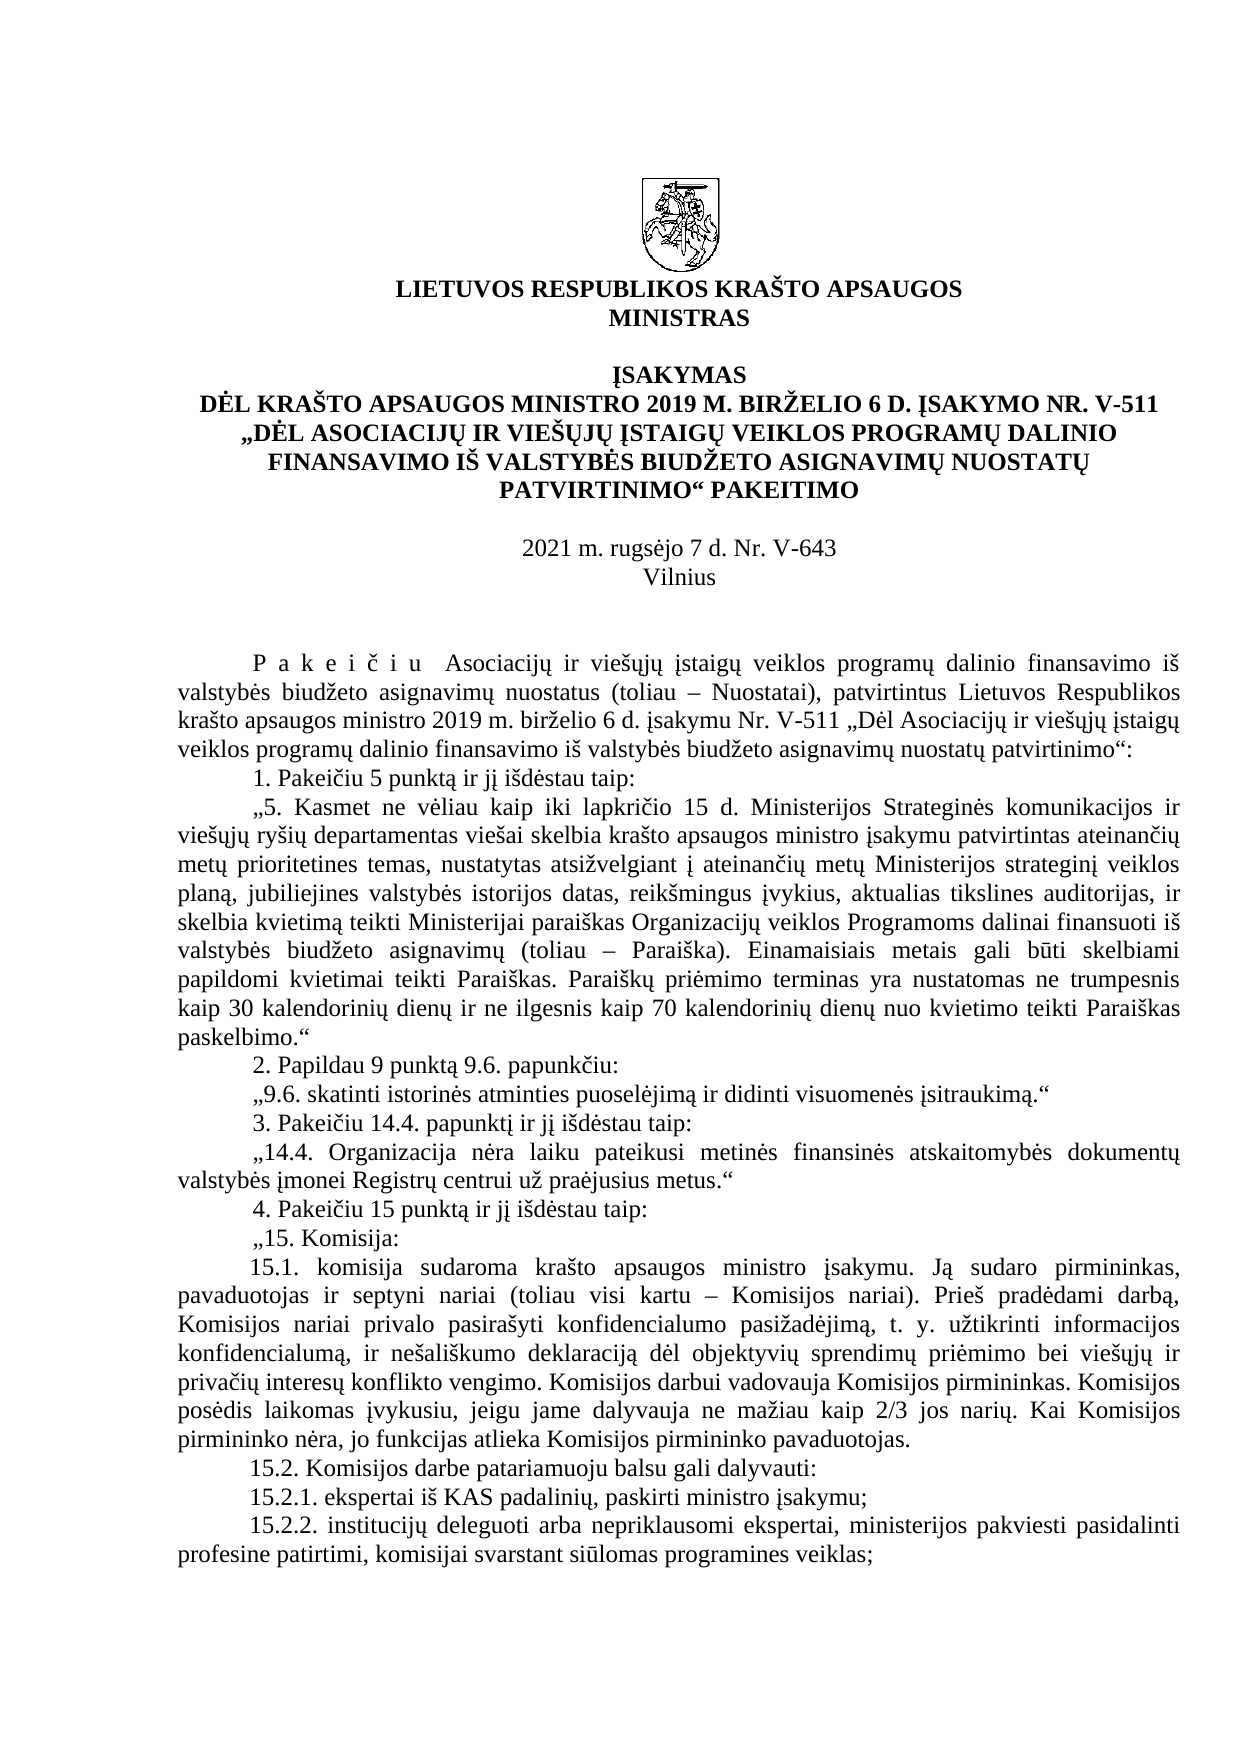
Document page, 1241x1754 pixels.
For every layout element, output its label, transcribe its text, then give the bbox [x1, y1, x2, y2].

text „5. Kasmet ne vėliau kaip iki lapkričio 15 d. Ministerijos Strateginės komunikacijos ir viešųjų ryšių departamentas viešai skelbia krašto apsaugos ministro įsakymu patvirtintas ateinančių metų prioritetines temas, nustatytas atsižvelgiant į ateinančių metų Ministerijos strateginį veiklos planą, jubiliejines valstybės istorijos datas, reikšmingus įvykius, aktualias tikslines auditorijas, ir skelbia kvietimą teikti Ministerijai paraiškas Organizacijų veiklos Programoms dalinai finansuoti iš valstybės biudžeto asignavimų (toliau – Paraiška). Einamaisiais metais gali būti skelbiami papildomi kvietimai teikti Paraiškas. Paraiškų priėmimo terminas yra nustatomas ne trumpesnis kaip 30 kalendorinių dienų ir ne ilgesnis kaip 70 kalendorinių dienų nuo kvietimo teikti Paraiškas paskelbimo.“ [177, 792, 1181, 1051]
text Vilnius [177, 562, 1181, 591]
text „9.6. skatinti istorinės atminties puoselėjimą ir didinti visuomenės įsitraukimą.“ [177, 1079, 1181, 1108]
text „14.4. Organizacija nėra laiku pateikusi metinės finansinės atskaitomybės dokumentų valstybės įmonei Registrų centrui už praėjusius metus.“ [177, 1137, 1181, 1194]
text 1. Pakeičiu 5 punktą ir jį išdėstau taip: [177, 763, 1181, 792]
text „15. Komisija: [177, 1223, 1181, 1252]
text DĖL KRAŠTO APSAUGOS MINISTRO 2019 M. BIRŽELIO 6 D. ĮSAKYMO NR. V-511 „DĖL ASOCIACIJŲ IR VIEŠŲJŲ ĮSTAIGŲ VEIKLOS PROGRAMŲ DALINIO FINANSAVIMO IŠ VALSTYBĖS BIUDŽETO ASIGNAVIMŲ NUOSTATŲ PATVIRTINIMO“ PAKEITIMO [177, 389, 1181, 504]
text LIETUVOS RESPUBLIKOS KRAŠTO APSAUGOS [177, 274, 1181, 303]
text 15.2. Komisijos darbe patariamuoju balsu gali dalyvauti: [177, 1453, 1181, 1482]
text 3. Pakeičiu 14.4. papunktį ir jį išdėstau taip: [177, 1108, 1181, 1137]
text 15.2.1. ekspertai iš KAS padalinių, paskirti ministro įsakymu; [177, 1482, 1181, 1511]
text 2021 m. rugsėjo 7 d. Nr. V-643 [177, 533, 1181, 562]
text MINISTRAS [177, 303, 1181, 332]
text ĮSAKYMAS [177, 361, 1181, 389]
text 4. Pakeičiu 15 punktą ir jį išdėstau taip: [177, 1194, 1181, 1223]
text 2. Papildau 9 punktą 9.6. papunkčiu: [177, 1051, 1181, 1079]
text P a k e i č i u Asociacijų ir viešųjų įstaigų veiklos programų dalinio finansavimo iš valstybės biudžeto asignavimų nuostatus (toliau – Nuostatai), patvirtintus Lietuvos Respublikos krašto apsaugos ministro 2019 m. birželio 6 d. įsakymu Nr. V-511 „Dėl Asociacijų ir viešųjų įstaigų veiklos programų dalinio finansavimo iš valstybės biudžeto asignavimų nuostatų patvirtinimo“: [177, 648, 1181, 763]
text 15.1. komisija sudaroma krašto apsaugos ministro įsakymu. Ją sudaro pirmininkas, pavaduotojas ir septyni nariai (toliau visi kartu – Komisijos nariai). Prieš pradėdami darbą, Komisijos nariai privalo pasirašyti konfidencialumo pasižadėjimą, t. y. užtikrinti informacijos konfidencialumą, ir nešališkumo deklaraciją dėl objektyvių sprendimų priėmimo bei viešųjų ir privačių interesų konflikto vengimo. Komisijos darbui vadovauja Komisijos pirmininkas. Komisijos posėdis laikomas įvykusiu, jeigu jame dalyvauja ne mažiau kaip 2/3 jos narių. Kai Komisijos pirmininko nėra, jo funkcijas atlieka Komisijos pirmininko pavaduotojas. [177, 1252, 1181, 1453]
text 15.2.2. institucijų deleguoti arba nepriklausomi ekspertai, ministerijos pakviesti pasidalinti profesine patirtimi, komisijai svarstant siūlomas programines veiklas; [177, 1511, 1181, 1568]
